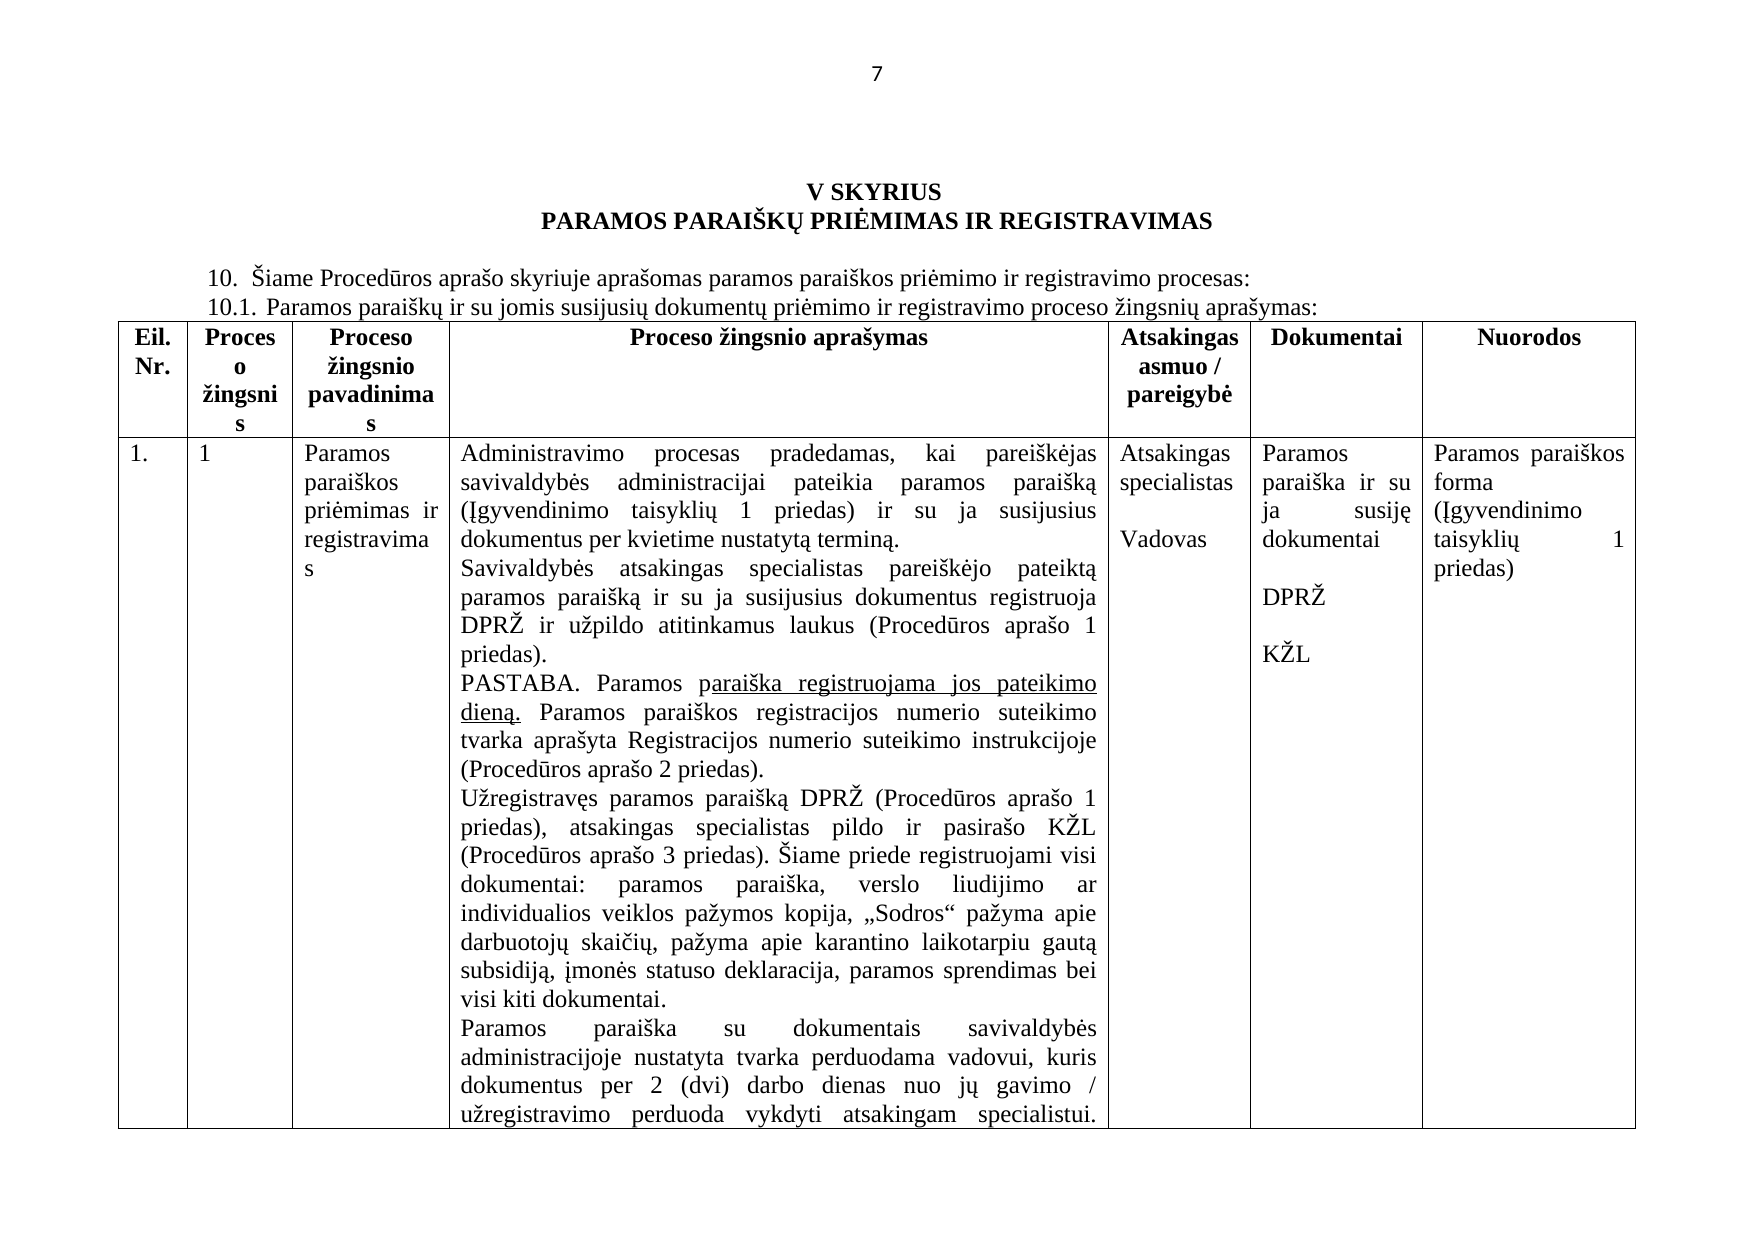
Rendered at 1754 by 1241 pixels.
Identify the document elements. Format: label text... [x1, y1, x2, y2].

table_header Dokumentai [1251, 322, 1422, 437]
table_cell 1. [119, 438, 187, 1128]
text 10.1. Paramos paraiškų ir su jomis susijusių dokumentų priėmimo ir registravimo proceso žingsnių aprašymas: [118, 292, 1636, 321]
table_cell Paramos paraiškos priėmimas ir registravimas [293, 438, 449, 1128]
table_cell Paramos paraiškos forma (Įgyvendinimo taisyklių 1 priedas) [1423, 438, 1635, 1128]
table_cell 1 [188, 438, 292, 1128]
table_header Proceso žingsnio pavadinimas [293, 322, 449, 437]
table_header Proceso žingsnis [188, 322, 292, 437]
table_header Proceso žingsnio aprašymas [450, 322, 1108, 437]
table_header Atsakingas asmuo / pareigybė [1109, 322, 1250, 437]
text V SKYRIUS [118, 177, 1636, 206]
table_cell Administravimo procesas pradedamas, kai pareiškėjas savivaldybės administracijai pateikia paramos paraišką (Įgyvendinimo taisyklių 1 priedas) ir su ja susijusius dokumentus per kvietime nustatytą terminą. Savivaldybės atsakingas specialistas pareiškėjo pateiktą paramos paraišką ir su ja susijusius dokumentus registruoja DPRŽ ir užpildo atitinkamus laukus (Procedūros aprašo 1 priedas). PASTABA. Paramos paraiška registruojama jos pateikimo dieną. Paramos paraiškos registracijos numerio suteikimo tvarka aprašyta Registracijos numerio suteikimo instrukcijoje (Procedūros aprašo 2 priedas). Užregistravęs paramos paraišką DPRŽ (Procedūros aprašo 1 priedas), atsakingas specialistas pildo ir pasirašo KŽL (Procedūros aprašo 3 priedas). Šiame priede registruojami visi dokumentai: paramos paraiška, verslo liudijimo ar individualios veiklos pažymos kopija, „Sodros“ pažyma apie darbuotojų skaičių, pažyma apie karantino laikotarpiu gautą subsidiją, įmonės statuso deklaracija, paramos sprendimas bei visi kiti dokumentai. Paramos paraiška su dokumentais savivaldybės administracijoje nustatyta tvarka perduodama vadovui, kuris dokumentus per 2 (dvi) darbo dienas nuo jų gavimo / užregistravimo perduoda vykdyti atsakingam specialistui. [450, 438, 1108, 1128]
table_cell Atsakingas specialistas Vadovas [1109, 438, 1250, 1128]
text PARAMOS PARAIŠKŲ PRIĖMIMAS IR REGISTRAVIMAS [118, 206, 1636, 235]
table_cell Paramos paraiška ir su ja susiję dokumentai DPRŽ KŽL [1251, 438, 1422, 1128]
table_header Nuorodos [1423, 322, 1635, 437]
text 10. Šiame Procedūros aprašo skyriuje aprašomas paramos paraiškos priėmimo ir registravimo procesas: [118, 263, 1636, 292]
table_header Eil. Nr. [119, 322, 187, 437]
